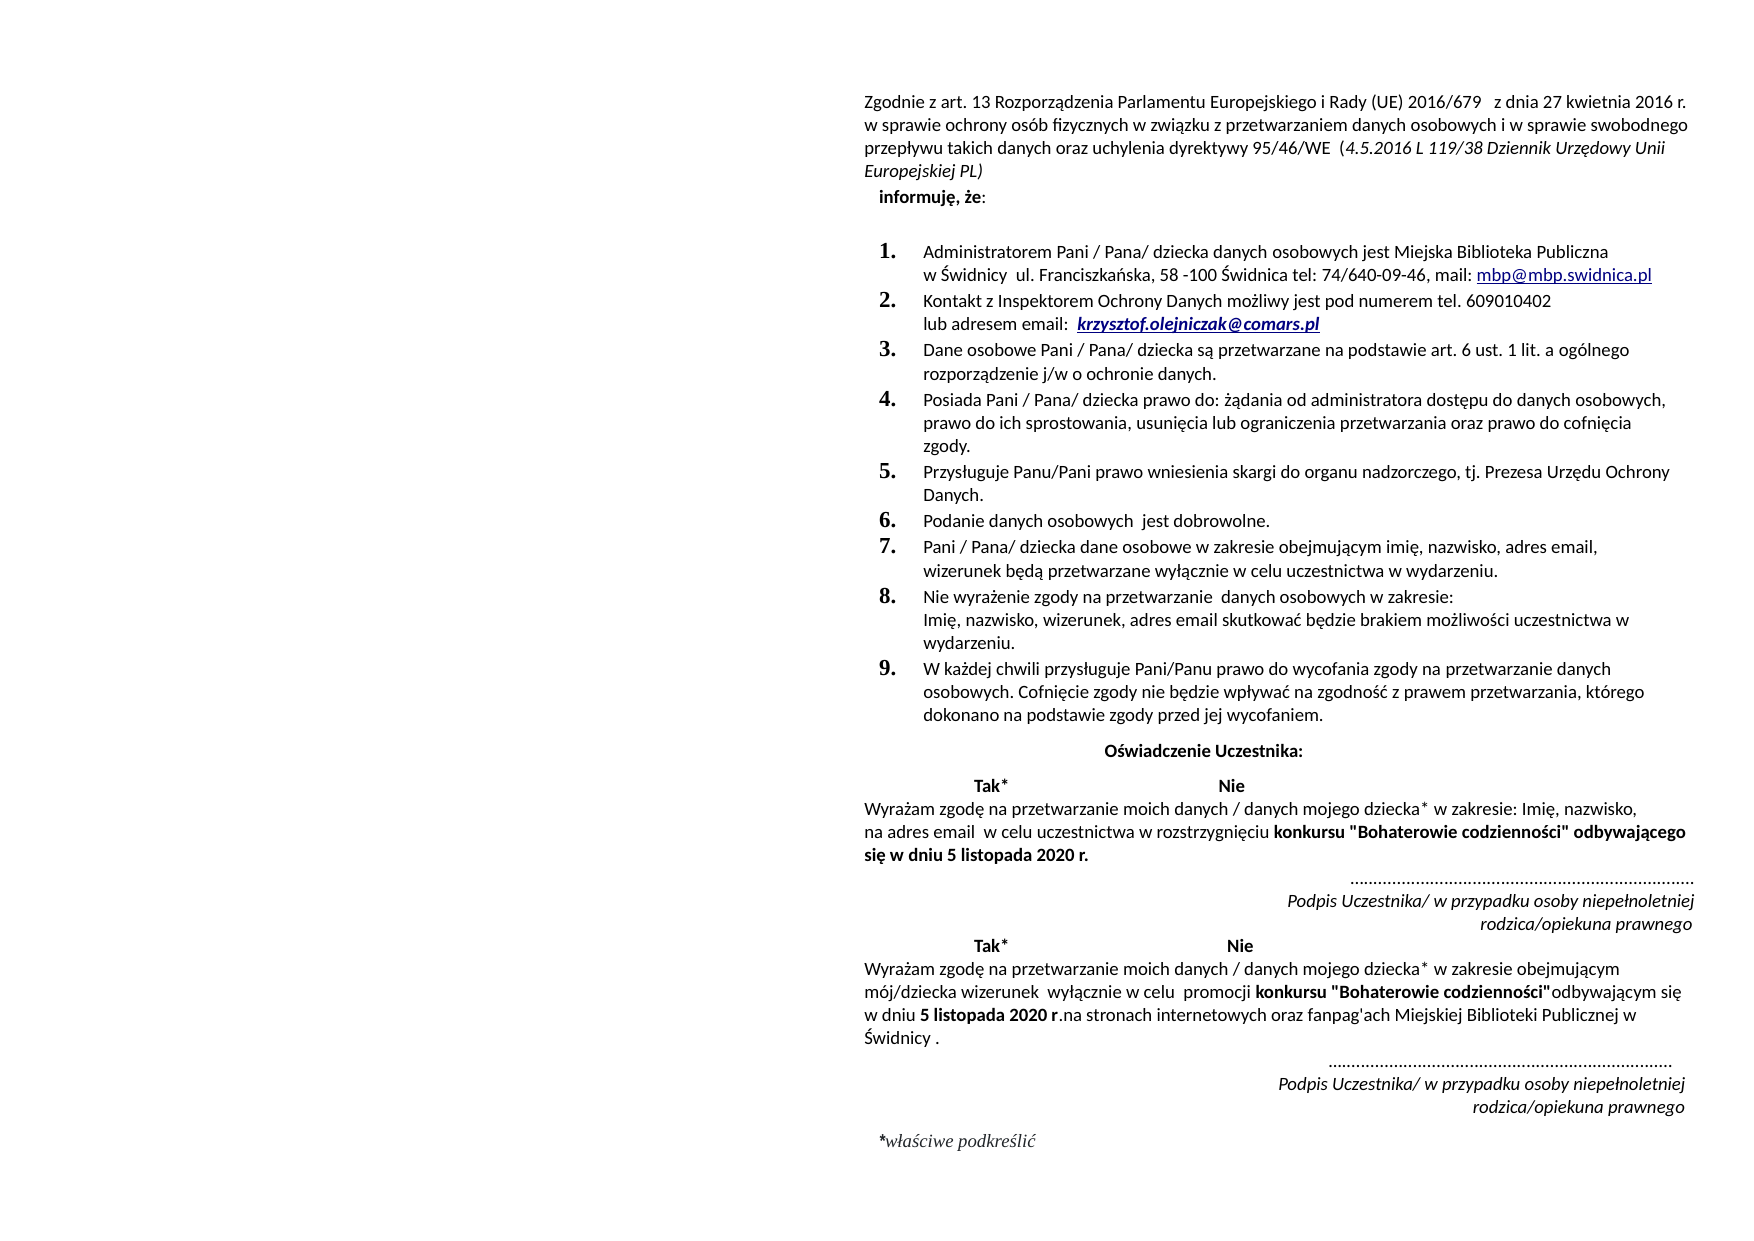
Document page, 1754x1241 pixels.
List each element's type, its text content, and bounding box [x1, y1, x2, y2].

table_header Świdnica, ........................................ …………………………………………………………….. Imię i nazwisko uczestnika ………………………………………………………………. telefon......................................... adres email................................................... OŚWIADCZENIE Zgodnie z Wytycznymi Ministra Kultury i Dziedzictwa Narodowego, Ministerstwa Rozwoju oraz Głównego Inspektora Sanitarnego dla organizatorów imprez kulturalnych i rozrywkowych w trakcie epidemii wirusa SARS-CoV-2 w Polsce oświadczam, że wg. mojej wiedzy ja niżej podpisany / moje dziecko* nie jestem / nie jest osobą zakażoną wirusem SARS-CoV-2 oraz nie przebywa/m na kwarantannie lub pod nadzorem epidemiologicznym. Niniejsze oświadczenie składam w związku ze swoim / z jego uczestnictwem* w rozstrzygnięciu konkursu "Bohaterowie codzienności" obywającego się w dniu 5 listopada 2020 r. .....…………………………………………… Podpis czytelny uczestnika/Podpis opiekuna prawnego Informujemy, że: Administratorem Pani / Pana/ dziecka danych jest Miejska Biblioteka Publiczna im. Cypriana Kamila Norwida w Świdnicy, z siedzibą w Świdnicy, ul. Franciszkańska 18. Miejska Biblioteka w Świdnicy powołała Inspektora ochrony danych, z którym można się kontaktować za pośrednictwem: nr tel. 609 010402 lub email: Krzysztof.olejniczak@comars.pl Pani / Pana/ dziecka dane osobowe będą przetwarzane w celu prowadzenia dochodzenia epidemiologicznego na wypadek wykrycia, że osoba zakażona brała udział w danym wydarzeniu Pani / Pana/ dziecka dane osobowe nie będą przekazywane do krajów poza Europejski Obszar Gospodarczy. W związku z przetwarzaniem danych w celu wskazanym powyżej Pani / Pana/ dziecka dane osobowe mogą być udostępniane innym odbiorcom lub kategoriom odbiorców danych osobowych. Odbiorcami Pani / Pana/ dziecka danych mogą być służby sanitarne tak by ułatwić prowadzenie dochodzenia epidemiologicznego na wypadek wykrycia, że osoba zakażona brała udział w danym wydarzeniu. Pani / Pana/ dziecka dane osobowe będą przetwarzane przez okres 2 tygodni od zakończenia wydarzenia, w którym osoba brała udział, a następnie niszczone. Posiada Pani/Pan prawo dostępu do treści swoich danych, prawo do ich sprostowania, usunięcia, ograniczenia przetwarzania, prawo do przenoszenia danych oraz prawo wniesienia sprzeciwu wobec przetwarzania. Ma Pani/Pan prawo wniesienia skargi do Prezesa Urzędu Ochrony Danych Osobowych, gdy uzna Pani/Pan, iż przetwarzanie danych osobowych Pani/Pana dotyczących narusza przepisy RODO. Podanie przez Pana/Panią danych osobowych jest dobrowolne, ale konieczne dla potrzeb zawarcia oraz realizacji umowy. W przypadku odmowy podania danych, nie będzie możliwa realizacja poszczególnych celów wskazanych wyżej. Przetwarzanie danych osobowych nie będzie podlegało zautomatyzowanemu podejmowaniu decyzji, w tym profilowaniu, o którym mowa w art. 22 ust. 1 i 4 RODO. *właściwe podkreślić [63, 59, 817, 1130]
table_cell *właściwe podkreślić [864, 1130, 1695, 1159]
table_cell [817, 1130, 864, 1159]
table_header [817, 59, 864, 1130]
table_header Klauzula informacyjna RODO dla Uczestników Oświadczam, iż zostałam/em poinformowana/y o tym, że: Administratorem Pani / Pana/ dziecka danych jest Miejska Biblioteka Publiczna im. Cypriana Kamila Norwida w Świdnicy, z siedzibą w Świdnicy, ul. Franciszkańska 18. Miejska Biblioteka w Świdnicy powołała Inspektora ochrony danych, z którym można się kontaktować za pośrednictwem: nr tel. 609010402 lub mail: krzysztof.olejniczak@comars.pl Pani / Pana/ dziecka dane osobowe będą przetwarzane w celu prowadzenia dochodzenia epidemiologicznego na wypadek wykrycia, że osoba zakażona brała udział w danym wydarzeniu Pani / Pana/ dziecka dane osobowe nie będą przekazywane do krajów poza Europejski Obszar Gospodarczy. W związku z przetwarzaniem danych w celu wskazanym powyżej Pani / Pana/ dziecka dane osobowe mogą być udostępniane innym odbiorcom lub kategoriom odbiorców danych osobowych. Odbiorcami Pani / Pana/ dziecka danych mogą być służby sanitarne tak by ułatwić prowadzenie dochodzenia epidemiologicznego na wypadek wykrycia, że osoba zakażona brała udział w danym wydarzeniu. Pani / Pana/ dziecka dane osobowe będą przetwarzane przez okres 2 tygodni od zakończenia wydarzenia, w którym osoba brała udział, a następnie niszczone. Podanie danych nie jest obowiązkowe. Posiada Pani / Pan prawo dostępu do treści swoich danych, prawo do ich sprostowania, usunięcia, ograniczenia przetwarzania, prawo do przenoszenia danych oraz prawo wniesienia sprzeciwu wobec przetwarzania. Ma Pani/Pan prawo wniesienia skargi do Prezesa Urzędu Ochrony Danych Osobowych, gdy uzna Pani/Pan, iż przetwarzanie danych osobowych Pani/Pana dotyczących narusza przepisy RODO. Podanie przez Pana/Panią danych osobowych jest dobrowolne, ale konieczne dla potrzeb zawarcia oraz realizacji umowy. W przypadku odmowy podania danych, nie będzie możliwa realizacja poszczególnych celów wskazanych wyżej. Przetwarzanie danych osobowych nie będzie podlegało zautomatyzowanemu podejmowaniu decyzji, w tym profilowaniu, o którym mowa w art. 22 ust. 1 i 4 RODO. OŚWIADCZENIE Wyrażam zgodę na przetwarzanie moich danych / danych mojego dziecka* ................................................... w zakresie imię, nazwisko, telefon, email w celu prowadzenia dochodzenia epidemiologicznego w związku ze swoim / z jego uczestnictwem w rozstrzygnięciu konkursu "Bohaterowie codzienności" odbywającego się w dniu 5 listopada 2020 r. ……………………………………………………..…………….. Podpis czytelny uczestnika/Podpis opiekuna prawnego *właściwe podkreślić Zgodnie z art. 13 Rozporządzenia Parlamentu Europejskiego i Rady (UE) 2016/679 z dnia 27 kwietnia 2016 r. w sprawie ochrony osób fizycznych w związku z przetwarzaniem danych osobowych i w sprawie swobodnego przepływu takich danych oraz uchylenia dyrektywy 95/46/WE (4.5.2016 L 119/38 Dziennik Urzędowy Unii Europejskiej PL) informuję, że: Administratorem Pani / Pana/ dziecka danych osobowych jest Miejska Biblioteka Publiczna w Świdnicy ul. Franciszkańska, 58 -100 Świdnica tel: 74/640-09-46, mail: mbp@mbp.swidnica.pl Kontakt z Inspektorem Ochrony Danych możliwy jest pod numerem tel. 609010402 lub adresem email: krzysztof.olejniczak@comars.pl Dane osobowe Pani / Pana/ dziecka są przetwarzane na podstawie art. 6 ust. 1 lit. a ogólnego rozporządzenie j/w o ochronie danych. Posiada Pani / Pana/ dziecka prawo do: żądania od administratora dostępu do danych osobowych, prawo do ich sprostowania, usunięcia lub ograniczenia przetwarzania oraz prawo do cofnięcia zgody. Przysługuje Panu/Pani prawo wniesienia skargi do organu nadzorczego, tj. Prezesa Urzędu Ochrony Danych. Podanie danych osobowych jest dobrowolne. Pani / Pana/ dziecka dane osobowe w zakresie obejmującym imię, nazwisko, adres email, wizerunek będą przetwarzane wyłącznie w celu uczestnictwa w wydarzeniu. Nie wyrażenie zgody na przetwarzanie danych osobowych w zakresie: Imię, nazwisko, wizerunek, adres email skutkować będzie brakiem możliwości uczestnictwa w wydarzeniu. W każdej chwili przysługuje Pani/Panu prawo do wycofania zgody na przetwarzanie danych osobowych. Cofnięcie zgody nie będzie wpływać na zgodność z prawem przetwarzania, którego dokonano na podstawie zgody przed jej wycofaniem. Oświadczenie Uczestnika: Tak* Nie Wyrażam zgodę na przetwarzanie moich danych / danych mojego dziecka* w zakresie: Imię, nazwisko, na adres email w celu uczestnictwa w rozstrzygnięciu konkursu "Bohaterowie codzienności" odbywającego się w dniu 5 listopada 2020 r. …...................................................................... Podpis Uczestnika/ w przypadku osoby niepełnoletniej rodzica/opiekuna prawnego Tak* Nie Wyrażam zgodę na przetwarzanie moich danych / danych mojego dziecka* w zakresie obejmującym mój/dziecka wizerunek wyłącznie w celu promocji konkursu "Bohaterowie codzienności"odbywającym się w dniu 5 listopada 2020 r.na stronach internetowych oraz fanpag'ach Miejskiej Biblioteki Publicznej w Świdnicy . …...................................................................... Podpis Uczestnika/ w przypadku osoby niepełnoletniej rodzica/opiekuna prawnego [864, 182, 1695, 1130]
table_cell [63, 1130, 817, 1159]
